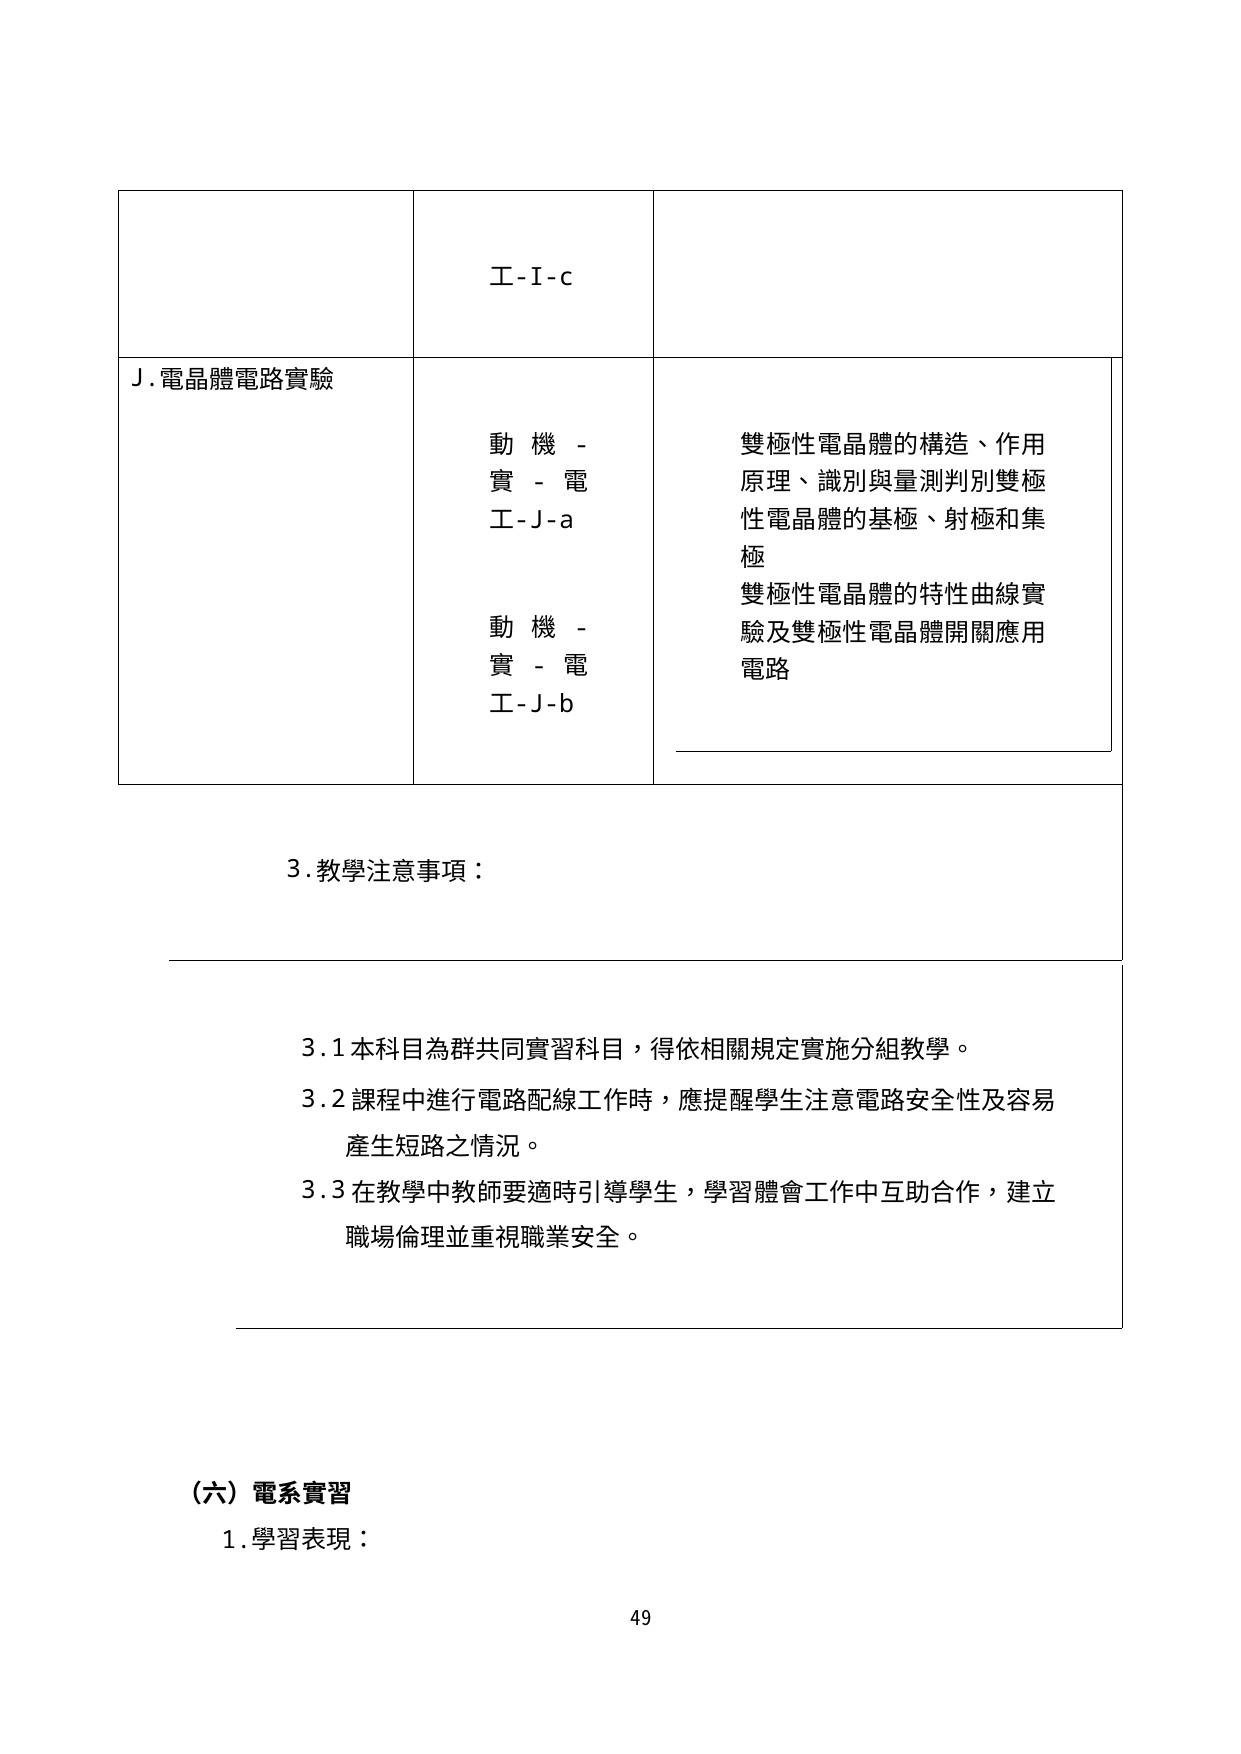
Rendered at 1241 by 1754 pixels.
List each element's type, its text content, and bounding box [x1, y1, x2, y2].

text 3.1本科目為群共同實習科目，得依相關規定實施分組教學。 [236, 965, 1122, 1016]
table_cell 雙極性電晶體的構造、作用原理、識別與量測判別雙極性電晶體的基極、射極和集極 雙極性電晶體的特性曲線實驗及雙極性電晶體開關應用電路 [665, 358, 1122, 784]
table_cell [654, 191, 664, 357]
text 3.2課程中進行電路配線工作時，應提醒學生注意電路安全性及容易產生短路之情況。 [236, 1016, 1122, 1172]
table_cell [654, 358, 664, 784]
text 3.3在教學中教師要適時引導學生，學習體會工作中互助合作，建立職場倫理並重視職業安全。 [236, 1172, 1122, 1328]
table_cell 動機-實-電工-J-a 動機-實-電工-J-b [414, 358, 653, 784]
text 3.教學注意事項： [168, 785, 1122, 960]
table_cell [119, 191, 413, 357]
table_cell [665, 191, 1122, 357]
table_cell J.電晶體電路實驗 [119, 358, 413, 784]
table_cell 工-I-c [414, 191, 653, 357]
text 1.學習表現： [168, 1512, 1122, 1557]
text （六）電系實習 [168, 1466, 1122, 1512]
